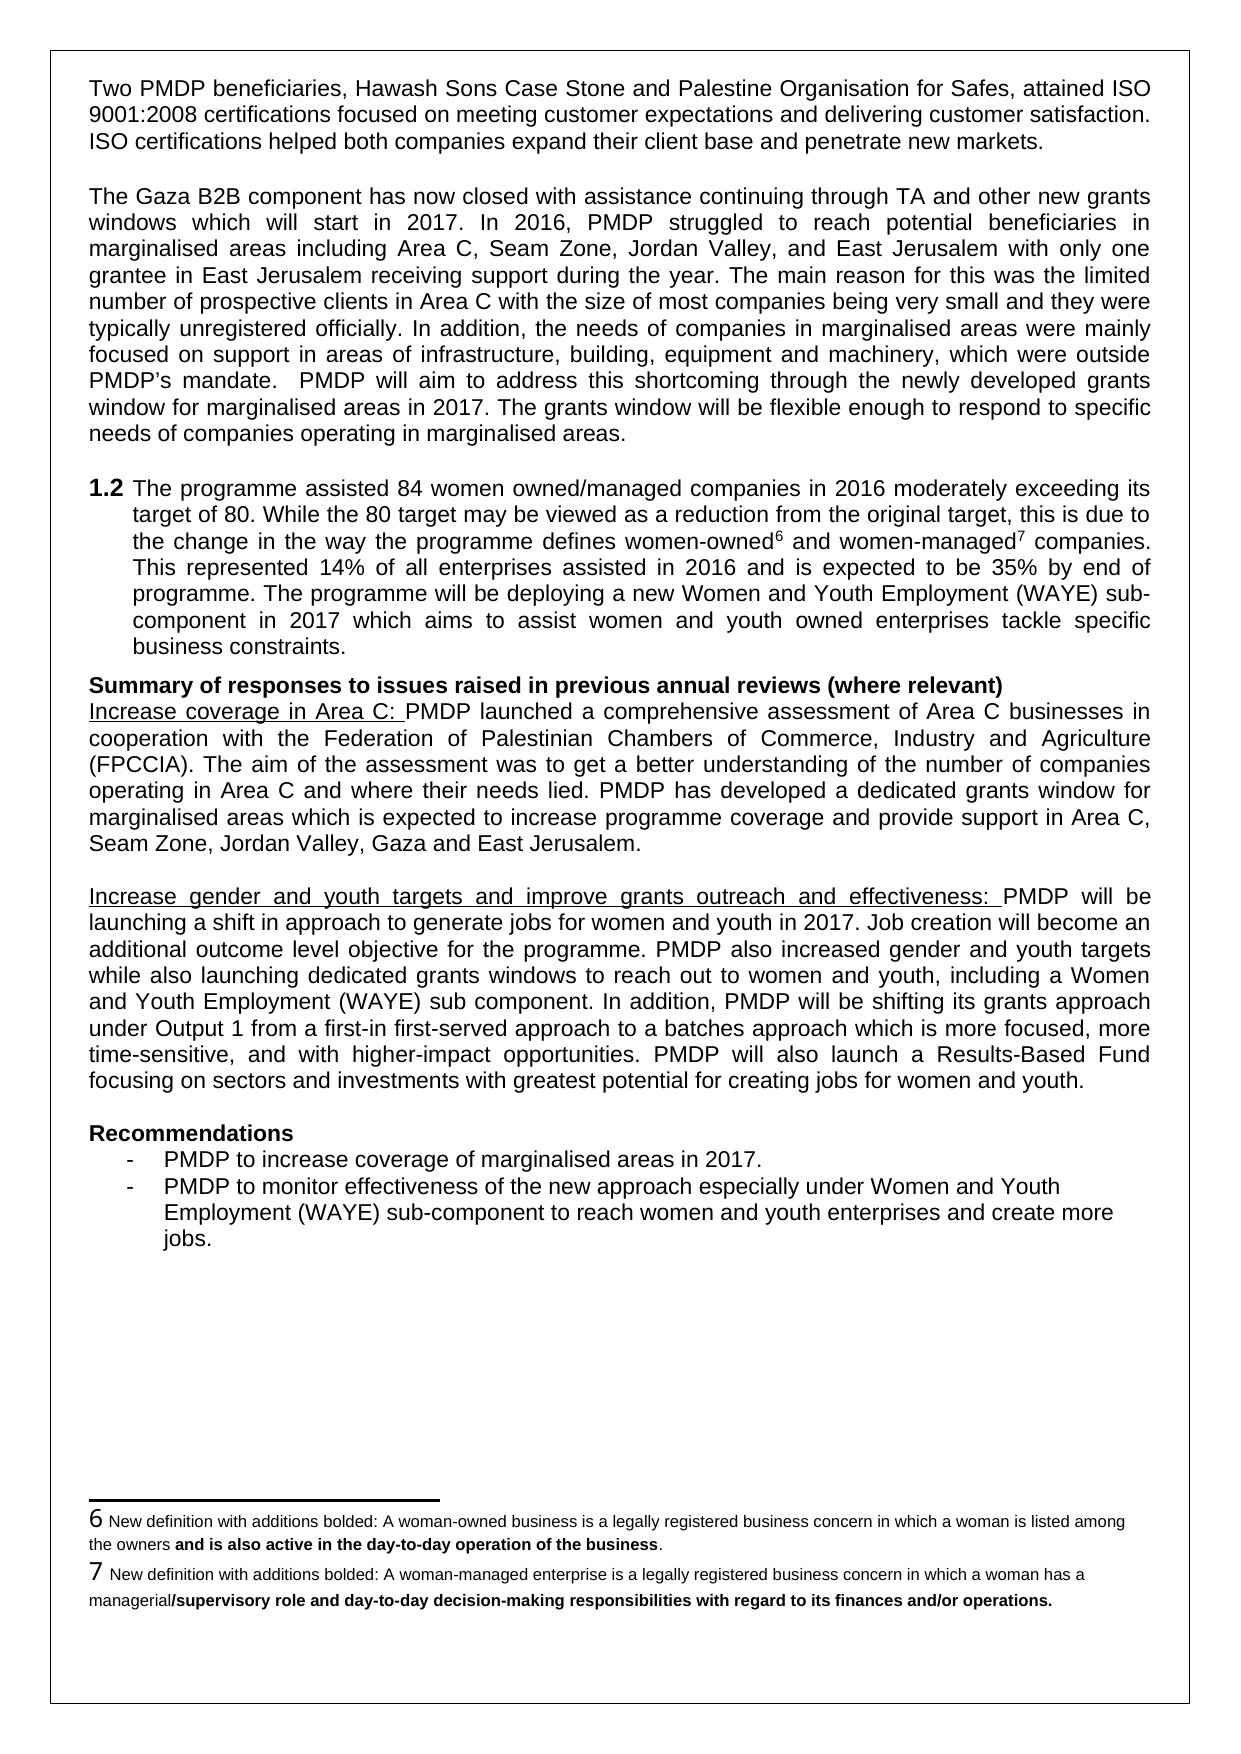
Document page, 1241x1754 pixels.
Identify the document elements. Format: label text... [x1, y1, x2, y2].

list New definition with additions bolded: A woman-managed enterprise is a legally registered business concern in which a woman has a managerial/supervisory role and day-to-day decision-making responsibilities with regard to its finances and/or operations. [89, 1554, 1152, 1612]
text Two PMDP beneficiaries, Hawash Sons Case Stone and Palestine Organisation for Safes, attained ISO 9001:2008 certifications focused on meeting customer expectations and delivering customer satisfaction. ISO certifications helped both companies expand their client base and penetrate new markets. [89, 75, 1152, 154]
text Summary of responses to issues raised in previous annual reviews (where relevant) [89, 672, 1152, 698]
list PMDP to increase coverage of marginalised areas in 2017. [126, 1146, 1152, 1173]
text Increase coverage in Area C: PMDP launched a comprehensive assessment of Area C businesses in cooperation with the Federation of Palestinian Chambers of Commerce, Industry and Agriculture (FPCCIA). The aim of the assessment was to get a better understanding of the number of companies operating in Area C and where their needs lied. PMDP has developed a dedicated grants window for marginalised areas which is expected to increase programme coverage and provide support in Area C, Seam Zone, Jordan Valley, Gaza and East Jerusalem. [89, 698, 1152, 856]
list New definition with additions bolded: A woman-owned business is a legally registered business concern in which a woman is listed among the owners and is also active in the day-to-day operation of the business. [89, 1501, 1152, 1554]
text Increase gender and youth targets and improve grants outreach and effectiveness: PMDP will be launching a shift in approach to generate jobs for women and youth in 2017. Job creation will become an additional outcome level objective for the programme. PMDP also increased gender and youth targets while also launching dedicated grants windows to reach out to women and youth, including a Women and Youth Employment (WAYE) sub component. In addition, PMDP will be shifting its grants approach under Output 1 from a first-in first-served approach to a batches approach which is more focused, more time-sensitive, and with higher-impact opportunities. PMDP will also launch a Results-Based Fund focusing on sectors and investments with greatest potential for creating jobs for women and youth. [89, 883, 1152, 1094]
text Recommendations [89, 1120, 1152, 1146]
list The programme assisted 84 women owned/managed companies in 2016 moderately exceeding its target of 80. While the 80 target may be viewed as a reduction from the original target, this is due to the change in the way the programme defines women-owned and women-managed companies. This represented 14% of all enterprises assisted in 2016 and is expected to be 35% by end of programme. The programme will be deploying a new Women and Youth Employment (WAYE) sub-component in 2017 which aims to assist women and youth owned enterprises tackle specific business constraints. [89, 473, 1152, 659]
text The Gaza B2B component has now closed with assistance continuing through TA and other new grants windows which will start in 2017. In 2016, PMDP struggled to reach potential beneficiaries in marginalised areas including Area C, Seam Zone, Jordan Valley, and East Jerusalem with only one grantee in East Jerusalem receiving support during the year. The main reason for this was the limited number of prospective clients in Area C with the size of most companies being very small and they were typically unregistered officially. In addition, the needs of companies in marginalised areas were mainly focused on support in areas of infrastructure, building, equipment and machinery, which were outside PMDP’s mandate. PMDP will aim to address this shortcoming through the newly developed grants window for marginalised areas in 2017. The grants window will be flexible enough to respond to specific needs of companies operating in marginalised areas. [89, 183, 1152, 446]
list PMDP to monitor effectiveness of the new approach especially under Women and Youth Employment (WAYE) sub-component to reach women and youth enterprises and create more jobs. [126, 1173, 1152, 1252]
